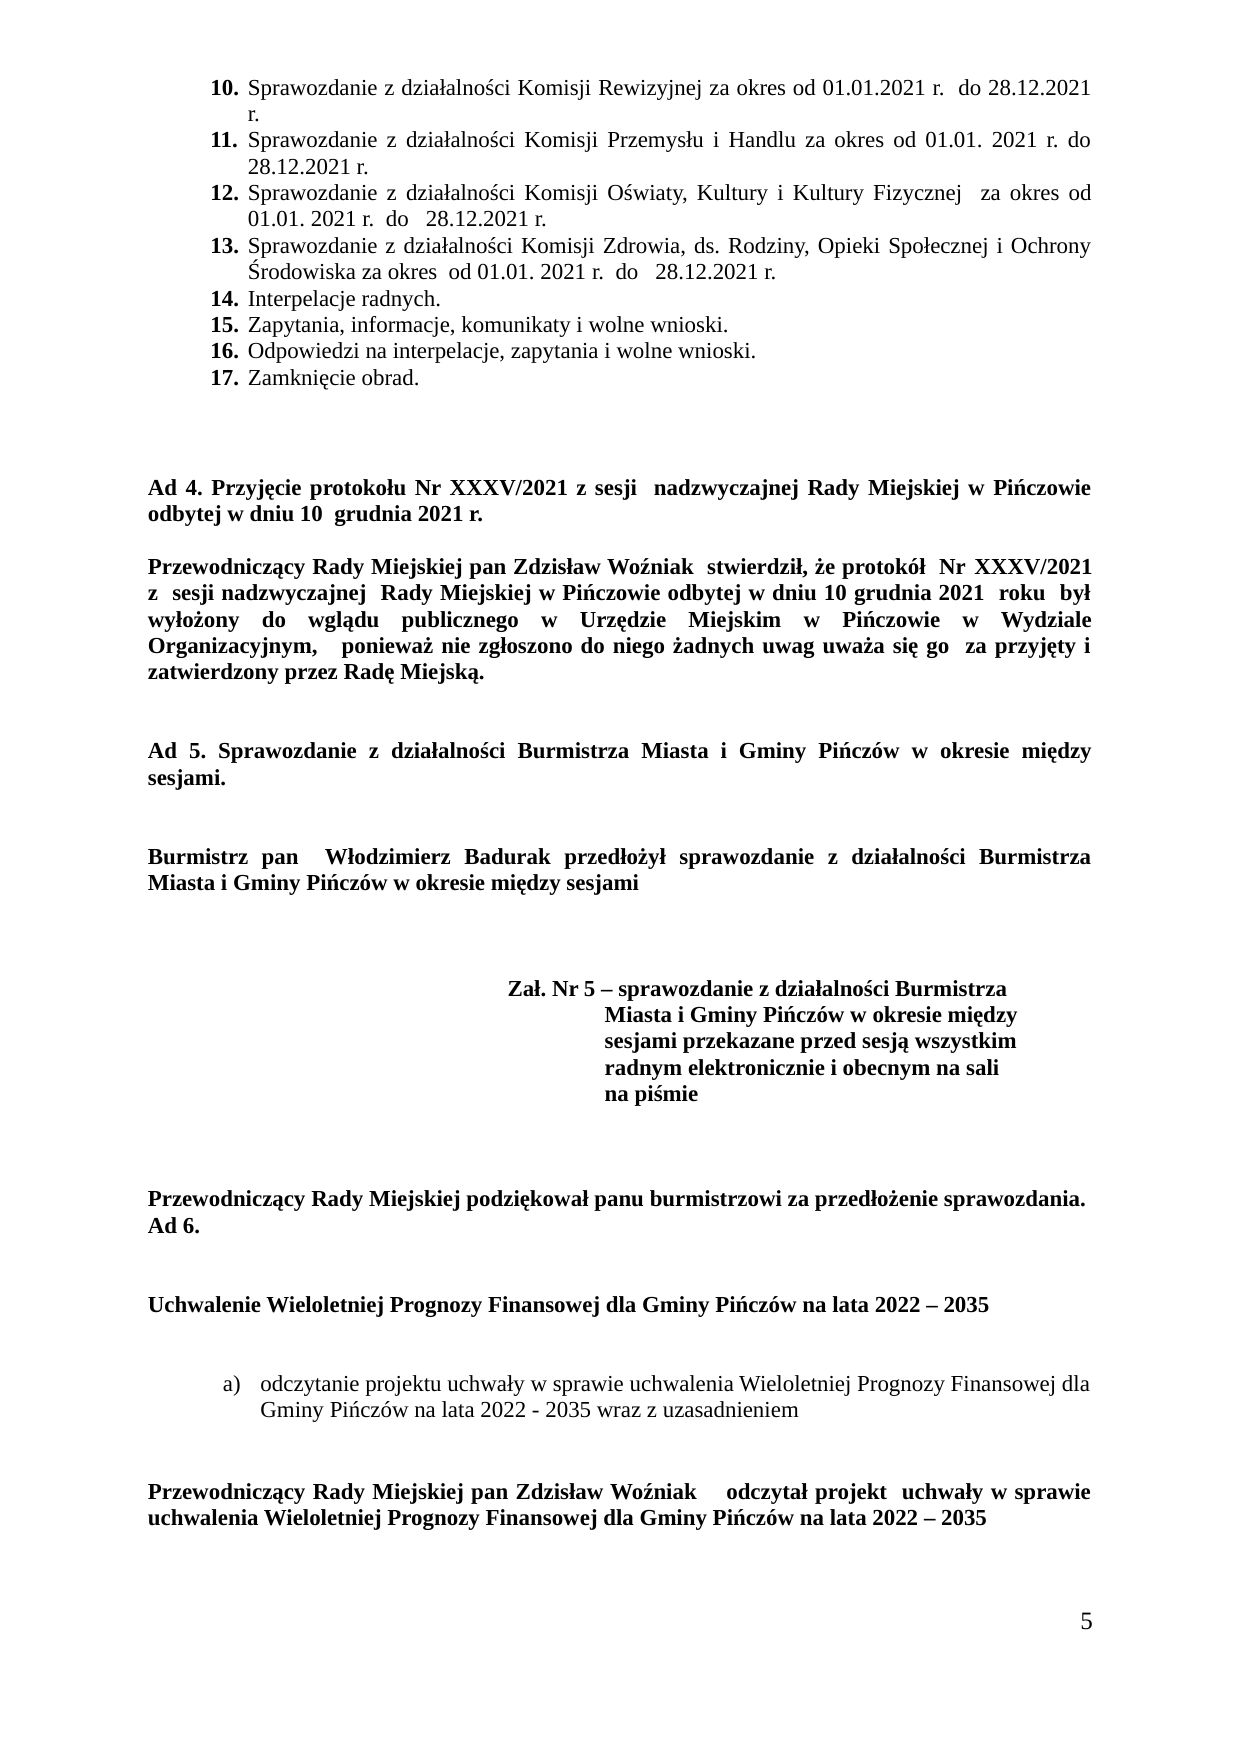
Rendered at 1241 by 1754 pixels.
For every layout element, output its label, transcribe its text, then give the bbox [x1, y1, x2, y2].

text na piśmie [221, 1080, 1093, 1106]
text Ad 6. [148, 1212, 1093, 1238]
text Przewodniczący Rady Miejskiej podziękował panu burmistrzowi za przedłożenie sprawozdania. [148, 1185, 1093, 1212]
text sesjami przekazane przed sesją wszystkim [221, 1027, 1093, 1054]
text Uchwalenie Wieloletniej Prognozy Finansowej dla Gminy Pińczów na lata 2022 – 2035 [148, 1291, 1093, 1317]
text Zał. Nr 5 – sprawozdanie z działalności Burmistrza [221, 974, 1093, 1001]
list Sprawozdanie z działalności Komisji Przemysłu i Handlu za okres od 01.01. 2021 r. do 28.12.2021 r. [210, 126, 1093, 179]
text Ad 5. Sprawozdanie z działalności Burmistrza Miasta i Gminy Pińczów w okresie między sesjami. [148, 737, 1093, 790]
text Miasta i Gminy Pińczów w okresie między [221, 1001, 1093, 1027]
list odczytanie projektu uchwały w sprawie uchwalenia Wieloletniej Prognozy Finansowej dla Gminy Pińczów na lata 2022 - 2035 wraz z uzasadnieniem [223, 1370, 1093, 1423]
list Przewodniczący Rady Miejskiej pan Zdzisław Woźniak stwierdził, że protokół Nr XXXV/2021 z sesji nadzwyczajnej Rady Miejskiej w Pińczowie odbytej w dniu 10 grudnia 2021 roku był wyłożony do wglądu publicznego w Urzędzie Miejskim w Pińczowie w Wydziale Organizacyjnym, ponieważ nie zgłoszono do niego żadnych uwag uważa się go za przyjęty i zatwierdzony przez Radę Miejską. [148, 553, 1093, 685]
list Interpelacje radnych. [210, 284, 1093, 311]
list Ad 4. Przyjęcie protokołu Nr XXXV/2021 z sesji nadzwyczajnej Rady Miejskiej w Pińczowie odbytej w dniu 10 grudnia 2021 r. [148, 474, 1093, 527]
list Odpowiedzi na interpelacje, zapytania i wolne wnioski. [210, 337, 1093, 364]
text radnym elektronicznie i obecnym na sali [221, 1054, 1093, 1080]
list Sprawozdanie z działalności Komisji Rewizyjnej za okres od 01.01.2021 r. do 28.12.2021 r. [210, 74, 1093, 126]
list Zamknięcie obrad. [210, 364, 1093, 390]
text Burmistrz pan Włodzimierz Badurak przedłożył sprawozdanie z działalności Burmistrza Miasta i Gminy Pińczów w okresie między sesjami [148, 843, 1093, 896]
list Zapytania, informacje, komunikaty i wolne wnioski. [210, 311, 1093, 337]
list Przewodniczący Rady Miejskiej pan Zdzisław Woźniak odczytał projekt uchwały w sprawie uchwalenia Wieloletniej Prognozy Finansowej dla Gminy Pińczów na lata 2022 – 2035 [148, 1478, 1093, 1530]
list Sprawozdanie z działalności Komisji Oświaty, Kultury i Kultury Fizycznej za okres od 01.01. 2021 r. do 28.12.2021 r. [210, 179, 1093, 232]
list Sprawozdanie z działalności Komisji Zdrowia, ds. Rodziny, Opieki Społecznej i Ochrony Środowiska za okres od 01.01. 2021 r. do 28.12.2021 r. [210, 232, 1093, 284]
